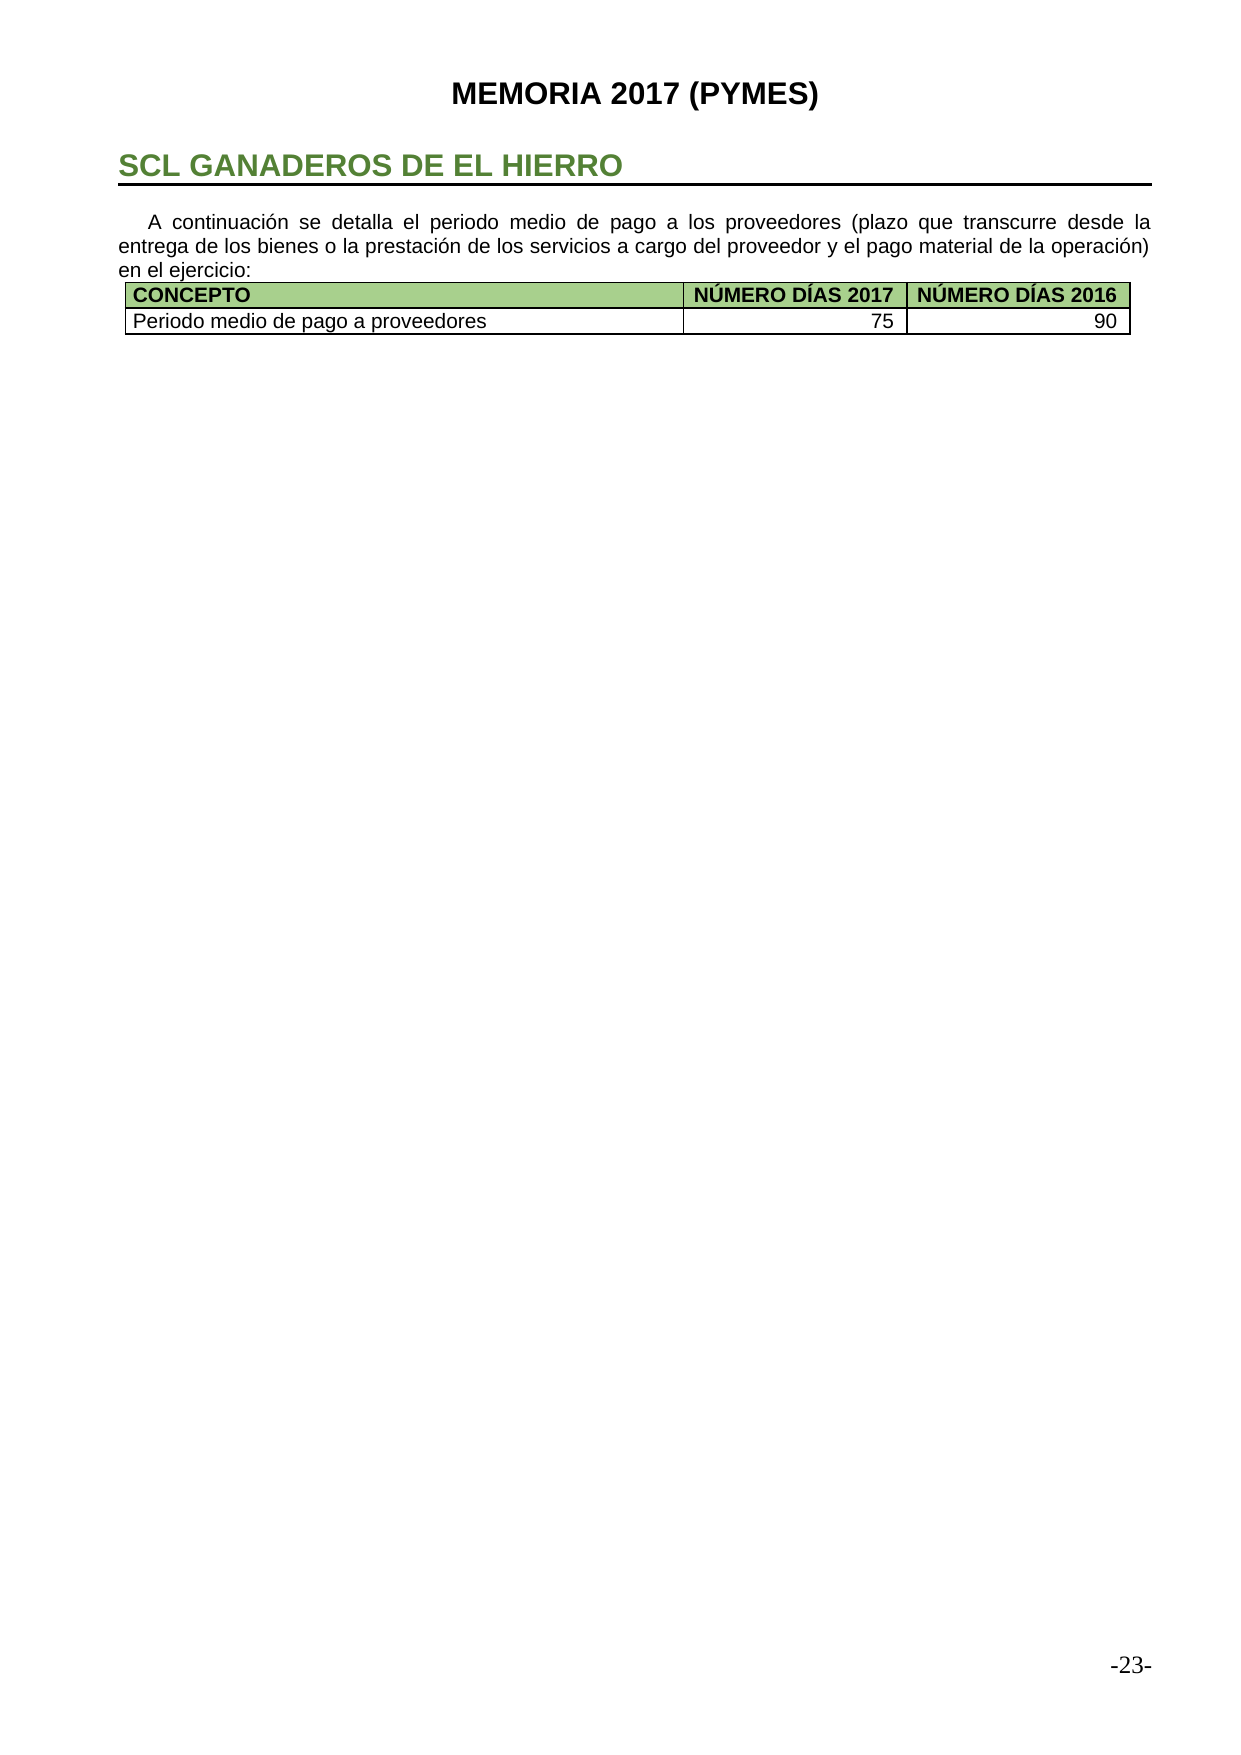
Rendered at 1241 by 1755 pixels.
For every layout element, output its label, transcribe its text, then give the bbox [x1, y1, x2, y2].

table_cell 90 [908, 309, 1129, 333]
table_header NÚMERO DÍAS 2017 [684, 283, 906, 307]
table_header CONCEPTO [126, 283, 683, 307]
text A continuación se detalla el periodo medio de pago a los proveedores (plazo que transcurre desde la entrega de los bienes o la prestación de los servicios a cargo del proveedor y el pago material de la operación) en el ejercicio: [118, 210, 1152, 282]
table_cell 75 [684, 309, 906, 333]
table_cell Periodo medio de pago a proveedores [126, 309, 683, 333]
table_header NÚMERO DÍAS 2016 [908, 283, 1129, 307]
